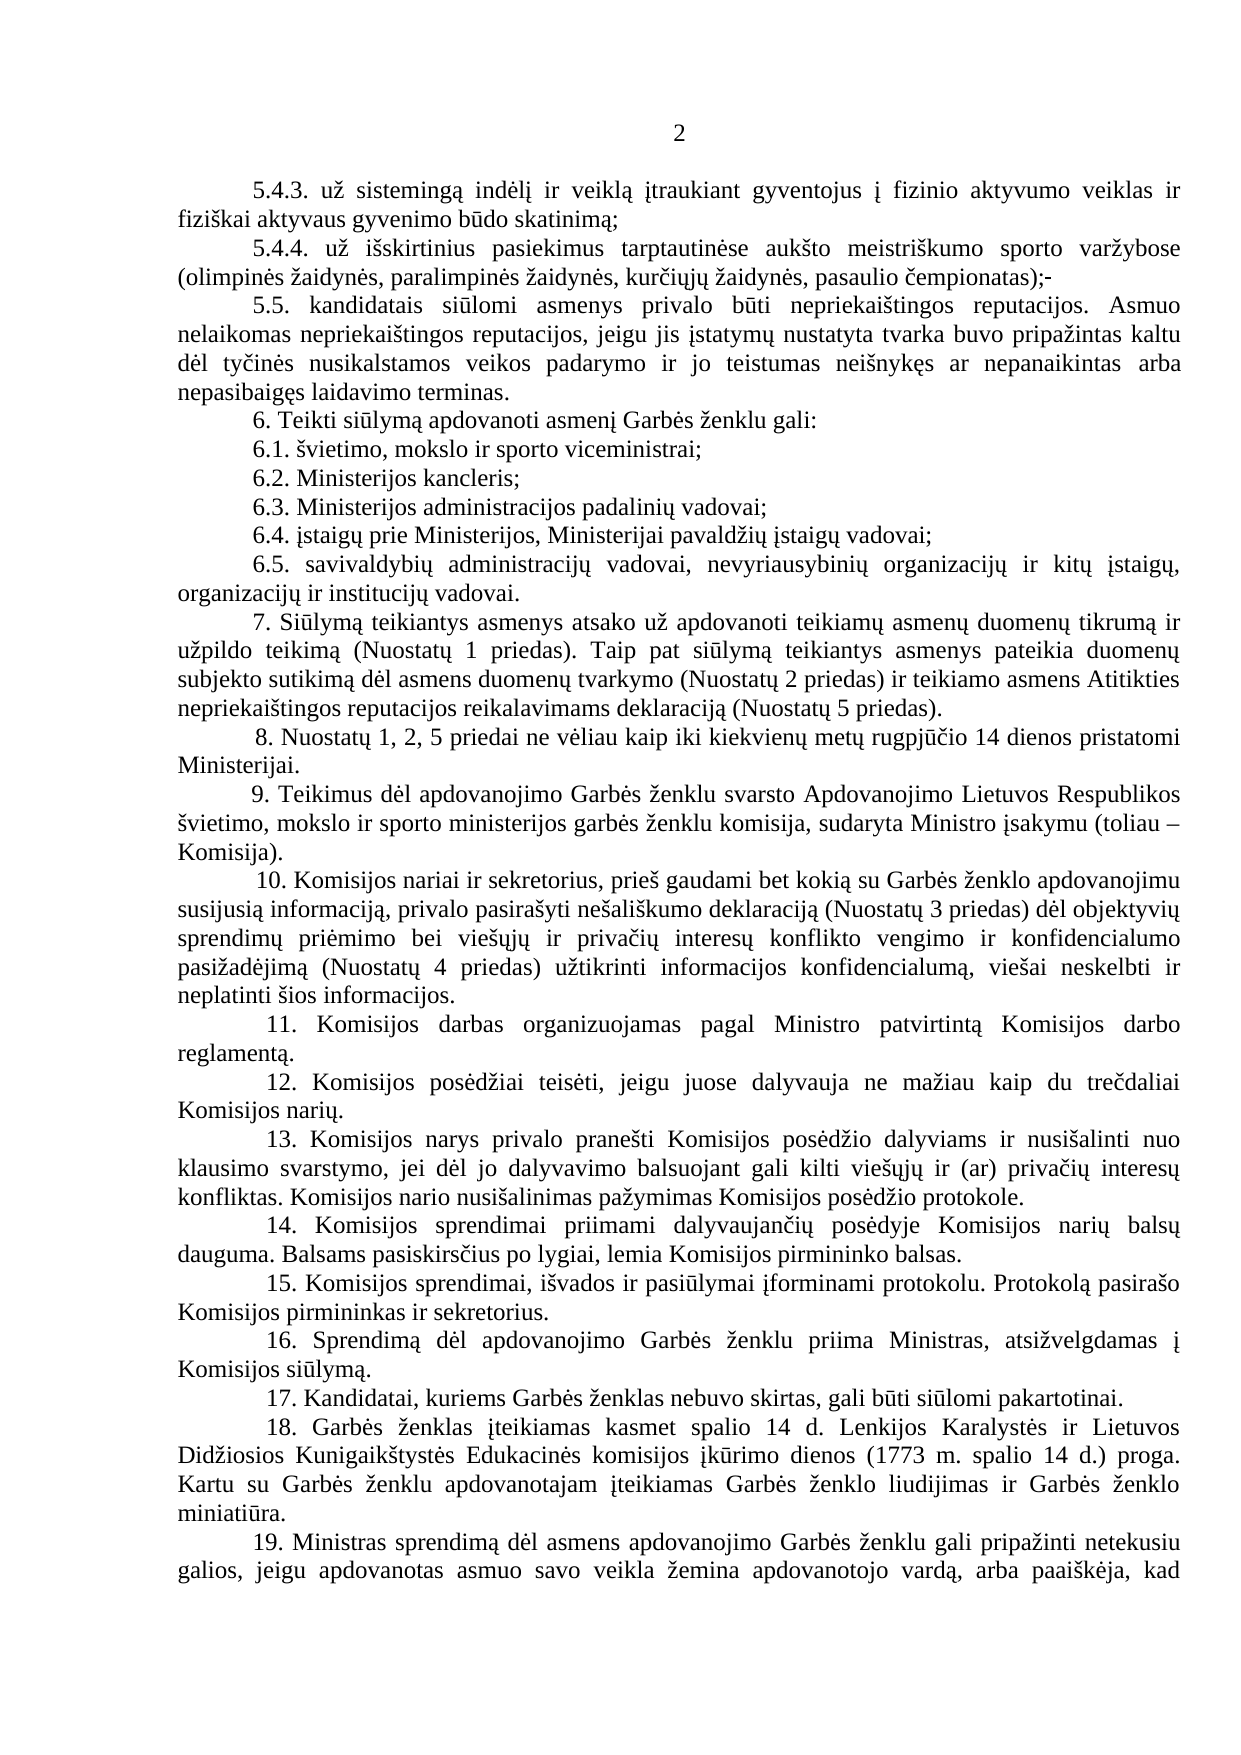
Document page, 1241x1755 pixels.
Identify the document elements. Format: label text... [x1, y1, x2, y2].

text 13. Komisijos narys privalo pranešti Komisijos posėdžio dalyviams ir nusišalinti nuo klausimo svarstymo, jei dėl jo dalyvavimo balsuojant gali kilti viešųjų ir (ar) privačių interesų konfliktas. Komisijos nario nusišalinimas pažymimas Komisijos posėdžio protokole. [177, 1124, 1181, 1211]
text 6.1. švietimo, mokslo ir sporto viceministrai; [177, 434, 1181, 463]
text 14. Komisijos sprendimai priimami dalyvaujančių posėdyje Komisijos narių balsų dauguma. Balsams pasiskirsčius po lygiai, lemia Komisijos pirmininko balsas. [177, 1211, 1181, 1268]
text 18. Garbės ženklas įteikiamas kasmet spalio 14 d. Lenkijos Karalystės ir Lietuvos Didžiosios Kunigaikštystės Edukacinės komisijos įkūrimo dienos (1773 m. spalio 14 d.) proga. Kartu su Garbės ženklu apdovanotajam įteikiamas Garbės ženklo liudijimas ir Garbės ženklo miniatiūra. [177, 1412, 1181, 1527]
text 11. Komisijos darbas organizuojamas pagal Ministro patvirtintą Komisijos darbo reglamentą. [177, 1009, 1181, 1067]
text 15. Komisijos sprendimai, išvados ir pasiūlymai įforminami protokolu. Protokolą pasirašo Komisijos pirmininkas ir sekretorius. [177, 1268, 1181, 1326]
text 10. Komisijos nariai ir sekretorius, prieš gaudami bet kokią su Garbės ženklo apdovanojimu susijusią informaciją, privalo pasirašyti nešališkumo deklaraciją (Nuostatų 3 priedas) dėl objektyvių sprendimų priėmimo bei viešųjų ir privačių interesų konflikto vengimo ir konfidencialumo pasižadėjimą (Nuostatų 4 priedas) užtikrinti informacijos konfidencialumą, viešai neskelbti ir neplatinti šios informacijos. [177, 866, 1181, 1009]
text 6.2. Ministerijos kancleris; [177, 463, 1181, 492]
text 5.4.4. už išskirtinius pasiekimus tarptautinėse aukšto meistriškumo sporto varžybose (olimpinės žaidynės, paralimpinės žaidynės, kurčiųjų žaidynės, pasaulio čempionatas); [177, 233, 1181, 291]
text 16. Sprendimą dėl apdovanojimo Garbės ženklu priima Ministras, atsižvelgdamas į Komisijos siūlymą. [177, 1326, 1181, 1383]
text 6.3. Ministerijos administracijos padalinių vadovai; [177, 492, 1181, 521]
text 9. Teikimus dėl apdovanojimo Garbės ženklu svarsto Apdovanojimo Lietuvos Respublikos švietimo, mokslo ir sporto ministerijos garbės ženklu komisija, sudaryta Ministro įsakymu (toliau – Komisija). [177, 779, 1181, 866]
text 6.4. įstaigų prie Ministerijos, Ministerijai pavaldžių įstaigų vadovai; [177, 521, 1181, 549]
text 8. Nuostatų 1, 2, 5 priedai ne vėliau kaip iki kiekvienų metų rugpjūčio 14 dienos pristatomi Ministerijai. [177, 722, 1181, 779]
text 12. Komisijos posėdžiai teisėti, jeigu juose dalyvauja ne mažiau kaip du trečdaliai Komisijos narių. [177, 1067, 1181, 1124]
text 6.5. savivaldybių administracijų vadovai, nevyriausybinių organizacijų ir kitų įstaigų, organizacijų ir institucijų vadovai. [177, 549, 1181, 607]
text 7. Siūlymą teikiantys asmenys atsako už apdovanoti teikiamų asmenų duomenų tikrumą ir užpildo teikimą (Nuostatų 1 priedas). Taip pat siūlymą teikiantys asmenys pateikia duomenų subjekto sutikimą dėl asmens duomenų tvarkymo (Nuostatų 2 priedas) ir teikiamo asmens Atitikties nepriekaištingos reputacijos reikalavimams deklaraciją (Nuostatų 5 priedas). [177, 607, 1181, 722]
text 6. Teikti siūlymą apdovanoti asmenį Garbės ženklu gali: [177, 406, 1181, 434]
text 19. Ministras sprendimą dėl asmens apdovanojimo Garbės ženklu gali pripažinti netekusiu galios, jeigu apdovanotas asmuo savo veikla žemina apdovanotojo vardą, arba paaiškėja, kad [177, 1527, 1181, 1584]
text 5.4.3. už sistemingą indėlį ir veiklą įtraukiant gyventojus į fizinio aktyvumo veiklas ir fiziškai aktyvaus gyvenimo būdo skatinimą; [177, 176, 1181, 233]
text 5.5. kandidatais siūlomi asmenys privalo būti nepriekaištingos reputacijos. Asmuo nelaikomas nepriekaištingos reputacijos, jeigu jis įstatymų nustatyta tvarka buvo pripažintas kaltu dėl tyčinės nusikalstamos veikos padarymo ir jo teistumas neišnykęs ar nepanaikintas arba nepasibaigęs laidavimo terminas. [177, 291, 1181, 406]
text 17. Kandidatai, kuriems Garbės ženklas nebuvo skirtas, gali būti siūlomi pakartotinai. [177, 1383, 1181, 1412]
